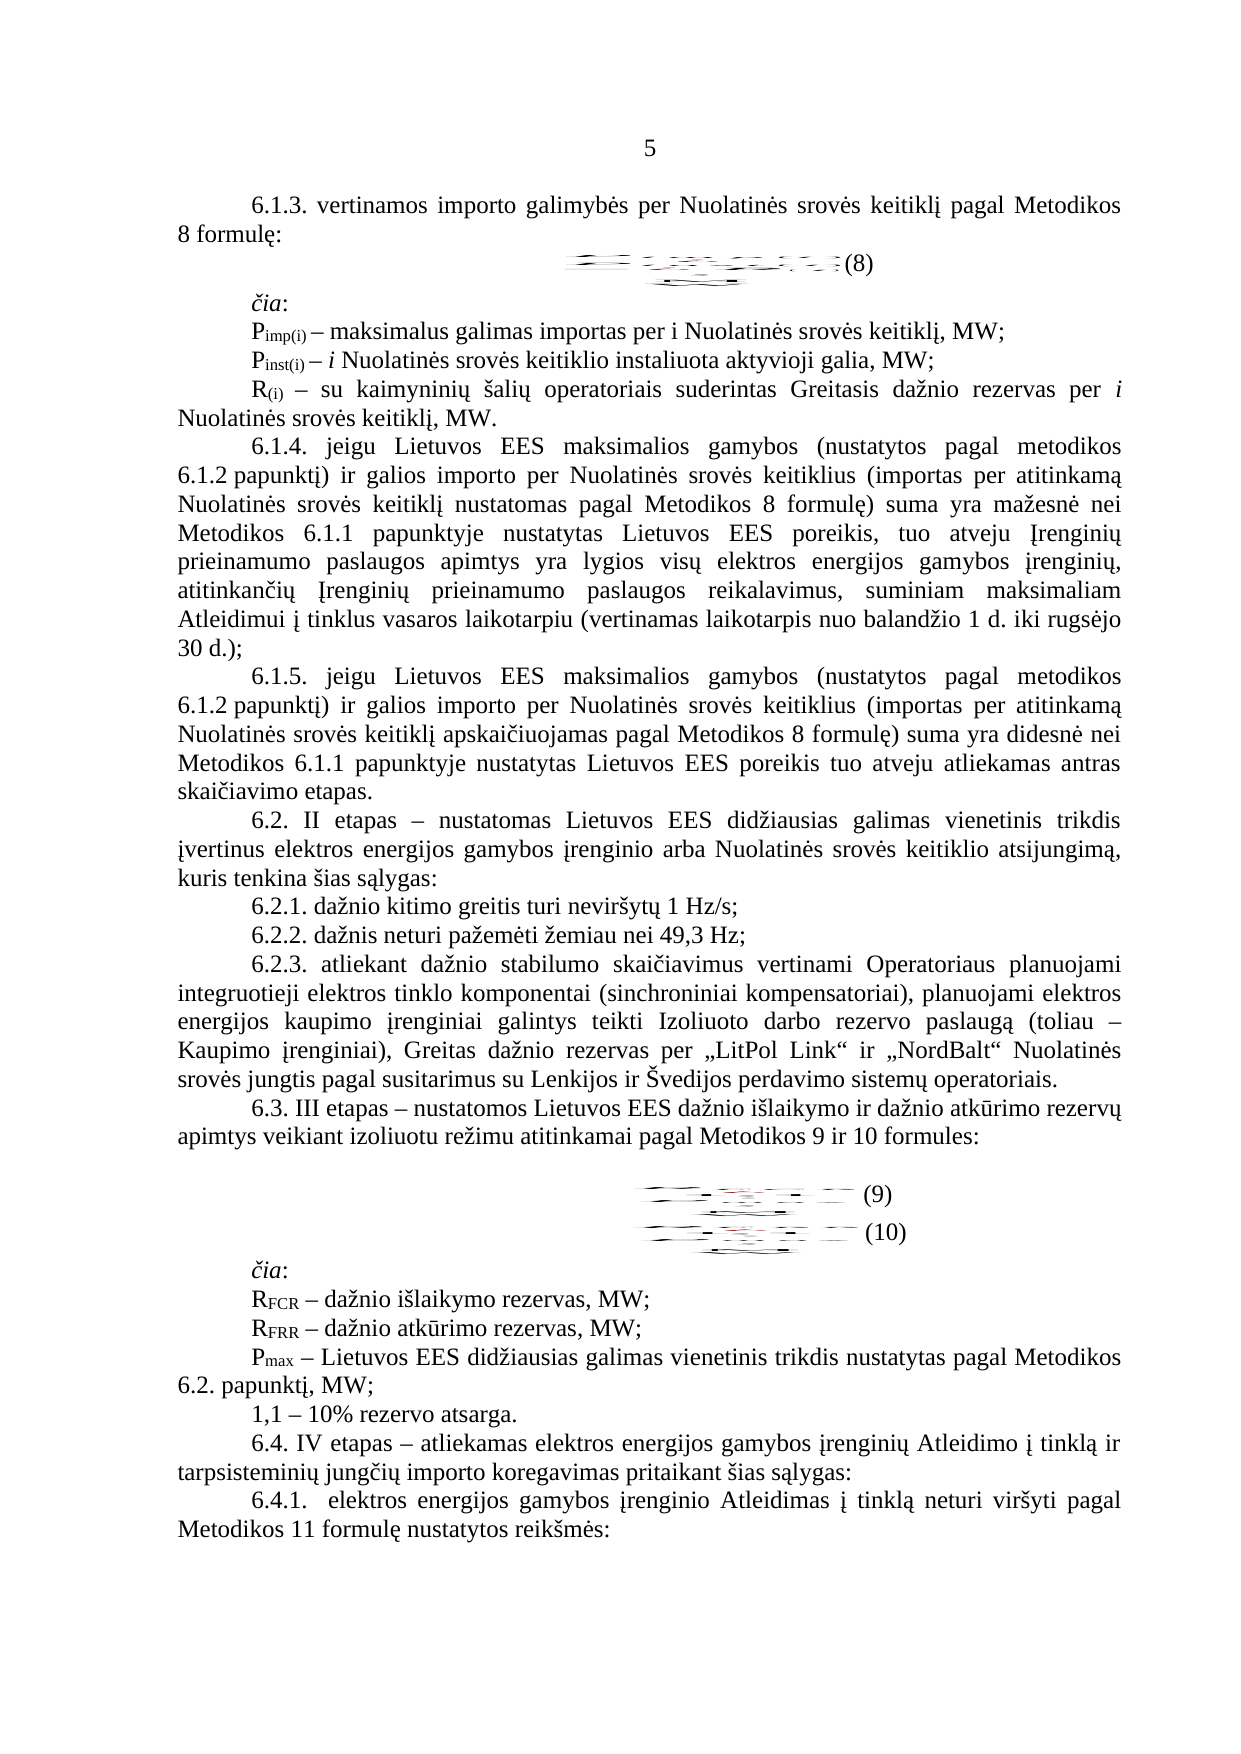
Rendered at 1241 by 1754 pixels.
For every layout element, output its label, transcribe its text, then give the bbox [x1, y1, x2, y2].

text 6.1.4. jeigu Lietuvos EES maksimalios gamybos (nustatytos pagal metodikos 6.1.2 papunktį) ir galios importo per Nuolatinės srovės keitiklius (importas per atitinkamą Nuolatinės srovės keitiklį nustatomas pagal Metodikos 8 formulę) suma yra mažesnė nei Metodikos 6.1.1 papunktyje nustatytas Lietuvos EES poreikis, tuo atveju Įrenginių prieinamumo paslaugos apimtys yra lygios visų elektros energijos gamybos įrenginių, atitinkančių Įrenginių prieinamumo paslaugos reikalavimus, suminiam maksimaliam Atleidimui į tinklus vasaros laikotarpiu (vertinamas laikotarpis nuo balandžio 1 d. iki rugsėjo 30 d.); [177, 431, 1122, 661]
text 6.2.2. dažnis neturi pažemėti žemiau nei 49,3 Hz; [177, 920, 1122, 949]
text Pimp(i) – maksimalus galimas importas per i Nuolatinės srovės keitiklį, MW; [177, 316, 1122, 345]
text 6.1.3. vertinamos importo galimybės per Nuolatinės srovės keitiklį pagal Metodikos 8 formulę: [177, 190, 1122, 248]
text 6.1.5. jeigu Lietuvos EES maksimalios gamybos (nustatytos pagal metodikos 6.1.2 papunktį) ir galios importo per Nuolatinės srovės keitiklius (importas per atitinkamą Nuolatinės srovės keitiklį apskaičiuojamas pagal Metodikos 8 formulę) suma yra didesnė nei Metodikos 6.1.1 papunktyje nustatytas Lietuvos EES poreikis tuo atveju atliekamas antras skaičiavimo etapas. [177, 661, 1122, 805]
text 6.2.1. dažnio kitimo greitis turi neviršytų 1 Hz/s; [177, 891, 1122, 920]
text 6.3. III etapas – nustatomos Lietuvos EES dažnio išlaikymo ir dažnio atkūrimo rezervų apimtys veikiant izoliuotu režimu atitinkamai pagal Metodikos 9 ir 10 formules: [177, 1093, 1122, 1150]
text Pmax – Lietuvos EES didžiausias galimas vienetinis trikdis nustatytas pagal Metodikos 6.2. papunktį, MW; [177, 1342, 1122, 1399]
text RFRR – dažnio atkūrimo rezervas, MW; [177, 1313, 1122, 1342]
text 6.4. IV etapas – atliekamas elektros energijos gamybos įrenginių Atleidimo į tinklą ir tarpsisteminių jungčių importo koregavimas pritaikant šias sąlygas: [177, 1428, 1122, 1485]
text RFCR – dažnio išlaikymo rezervas, MW; [177, 1284, 1122, 1313]
text 6.2. II etapas – nustatomas Lietuvos EES didžiausias galimas vienetinis trikdis įvertinus elektros energijos gamybos įrenginio arba Nuolatinės srovės keitiklio atsijungimą, kuris tenkina šias sąlygas: [177, 805, 1122, 891]
text (8) [177, 248, 1122, 288]
text (10) [177, 1217, 1122, 1255]
text 6.4.1. elektros energijos gamybos įrenginio Atleidimas į tinklą neturi viršyti pagal Metodikos 11 formulę nustatytos reikšmės: [177, 1485, 1122, 1543]
text (9) [177, 1179, 1122, 1217]
text 1,1 – 10% rezervo atsarga. [177, 1399, 1122, 1428]
text čia: [177, 1255, 1122, 1284]
text R(i) – su kaimyninių šalių operatoriais suderintas Greitasis dažnio rezervas per i Nuolatinės srovės keitiklį, MW. [177, 374, 1122, 431]
text 6.2.3. atliekant dažnio stabilumo skaičiavimus vertinami Operatoriaus planuojami integruotieji elektros tinklo komponentai (sinchroniniai kompensatoriai), planuojami elektros energijos kaupimo įrenginiai galintys teikti Izoliuoto darbo rezervo paslaugą (toliau – Kaupimo įrenginiai), Greitas dažnio rezervas per „LitPol Link“ ir „NordBalt“ Nuolatinės srovės jungtis pagal susitarimus su Lenkijos ir Švedijos perdavimo sistemų operatoriais. [177, 949, 1122, 1093]
text čia: [177, 288, 1122, 316]
text Pinst(i) – i Nuolatinės srovės keitiklio instaliuota aktyvioji galia, MW; [177, 345, 1122, 374]
